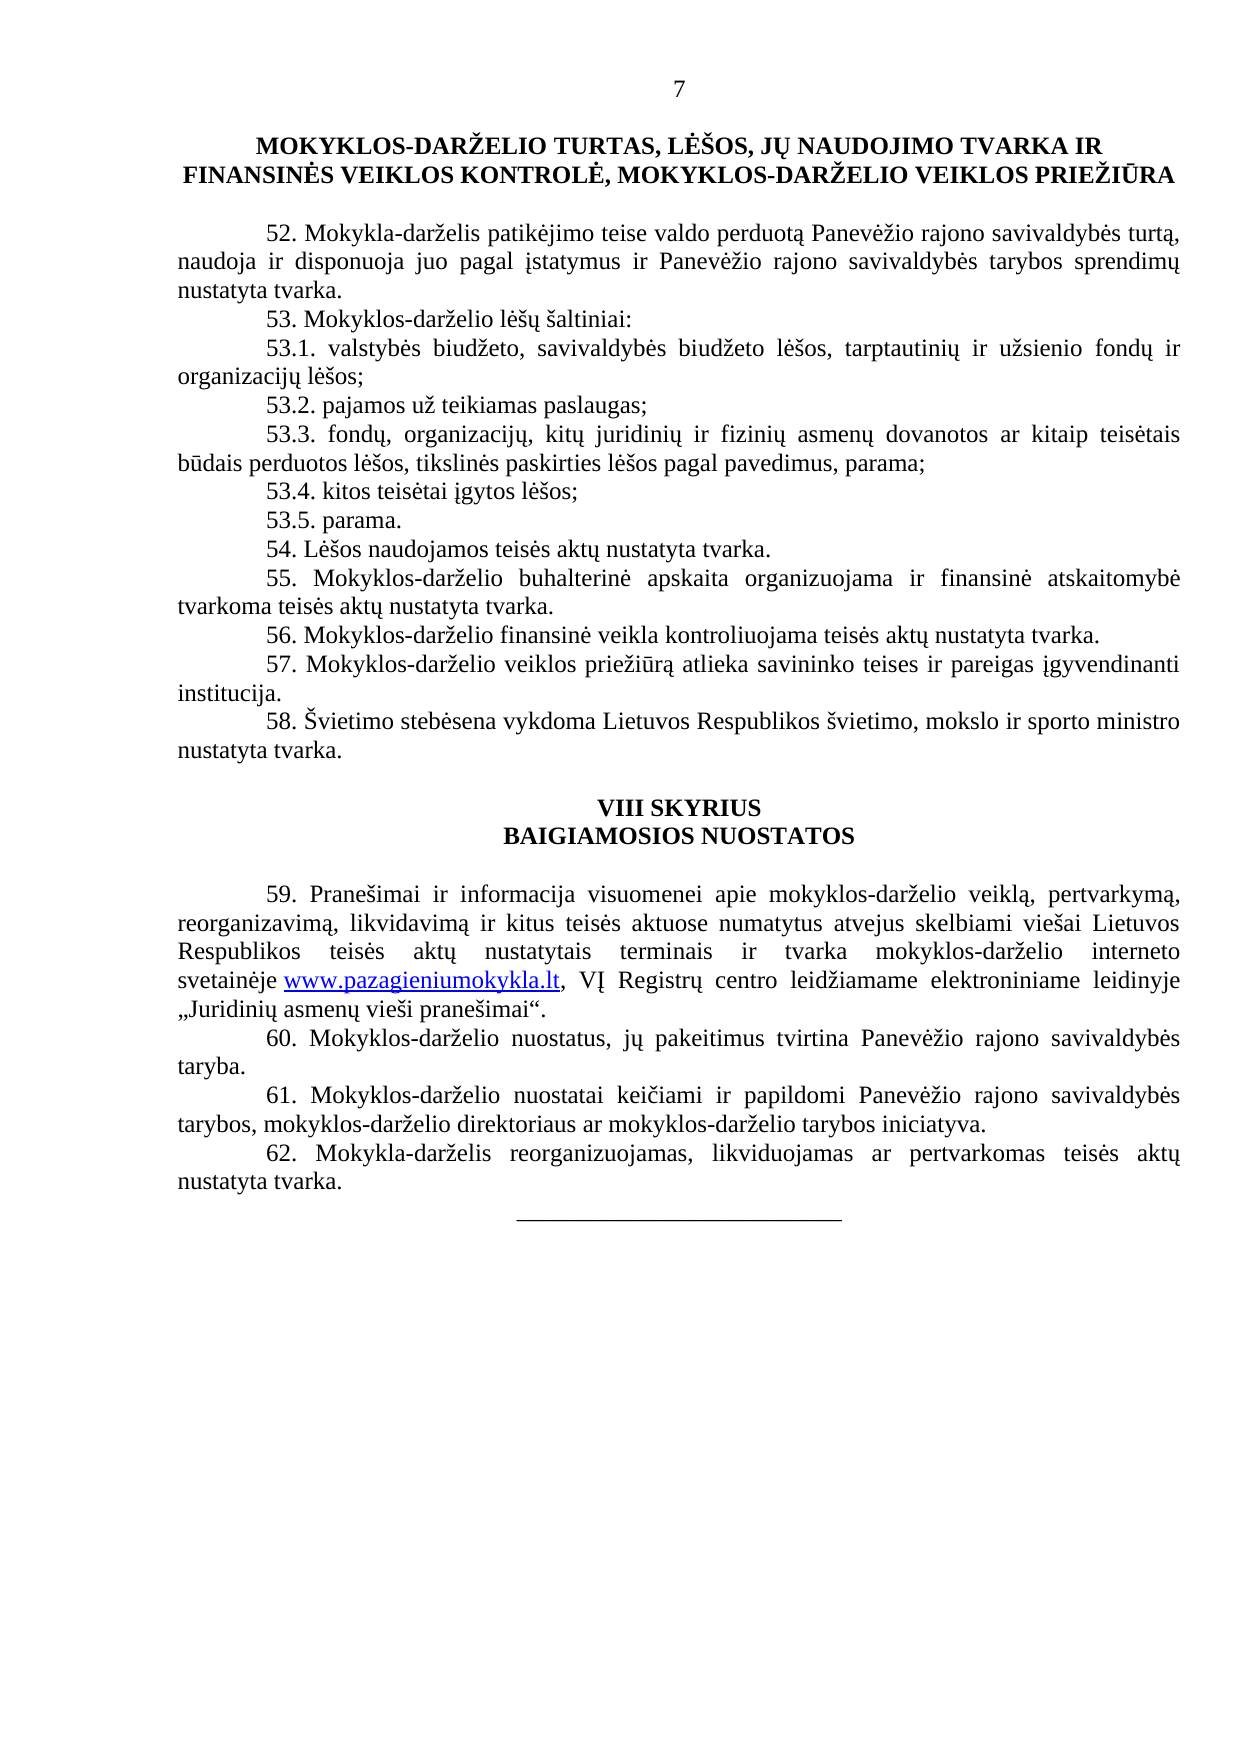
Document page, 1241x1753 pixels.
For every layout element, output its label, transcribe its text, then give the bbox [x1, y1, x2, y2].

text __________________________ [177, 1195, 1181, 1224]
text 53. Mokyklos-darželio lėšų šaltiniai: [177, 304, 1181, 333]
text BAIGIAMOSIOS NUOSTATOS [177, 821, 1181, 850]
text 53.5. parama. [177, 505, 1181, 534]
text 54. Lėšos naudojamos teisės aktų nustatyta tvarka. [177, 534, 1181, 563]
text 61. Mokyklos-darželio nuostatai keičiami ir papildomi Panevėžio rajono savivaldybės tarybos, mokyklos-darželio direktoriaus ar mokyklos-darželio tarybos iniciatyva. [177, 1080, 1181, 1138]
text 52. Mokykla-darželis patikėjimo teise valdo perduotą Panevėžio rajono savivaldybės turtą, naudoja ir disponuoja juo pagal įstatymus ir Panevėžio rajono savivaldybės tarybos sprendimų nustatyta tvarka. [177, 218, 1181, 304]
text VIII SKYRIUS [177, 793, 1181, 821]
text 60. Mokyklos-darželio nuostatus, jų pakeitimus tvirtina Panevėžio rajono savivaldybės taryba. [177, 1023, 1181, 1080]
text 53.1. valstybės biudžeto, savivaldybės biudžeto lėšos, tarptautinių ir užsienio fondų ir organizacijų lėšos; [177, 333, 1181, 390]
text 53.3. fondų, organizacijų, kitų juridinių ir fizinių asmenų dovanotos ar kitaip teisėtais būdais perduotos lėšos, tikslinės paskirties lėšos pagal pavedimus, parama; [177, 419, 1181, 476]
text 55. Mokyklos-darželio buhalterinė apskaita organizuojama ir finansinė atskaitomybė tvarkoma teisės aktų nustatyta tvarka. [177, 563, 1181, 620]
text 57. Mokyklos-darželio veiklos priežiūrą atlieka savininko teises ir pareigas įgyvendinanti institucija. [177, 649, 1181, 706]
text 56. Mokyklos-darželio finansinė veikla kontroliuojama teisės aktų nustatyta tvarka. [177, 620, 1181, 649]
text 53.4. kitos teisėtai įgytos lėšos; [177, 476, 1181, 505]
text 59. Pranešimai ir informacija visuomenei apie mokyklos-darželio veiklą, pertvarkymą, reorganizavimą, likvidavimą ir kitus teisės aktuose numatytus atvejus skelbiami viešai Lietuvos Respublikos teisės aktų nustatytais terminais ir tvarka mokyklos-darželio interneto svetainėje www.pazagieniumokykla.lt, VĮ Registrų centro leidžiamame elektroniniame leidinyje „Juridinių asmenų vieši pranešimai“. [177, 879, 1181, 1023]
text 62. Mokykla-darželis reorganizuojamas, likviduojamas ar pertvarkomas teisės aktų nustatyta tvarka. [177, 1138, 1181, 1195]
text MOKYKLOS-DARŽELIO TURTAS, LĖŠOS, JŲ NAUDOJIMO TVARKA IR FINANSINĖS VEIKLOS KONTROLĖ, MOKYKLOS-DARŽELIO VEIKLOS PRIEŽIŪRA [177, 131, 1181, 218]
text 58. Švietimo stebėsena vykdoma Lietuvos Respublikos švietimo, mokslo ir sporto ministro nustatyta tvarka. [177, 706, 1181, 764]
text 53.2. pajamos už teikiamas paslaugas; [177, 390, 1181, 419]
